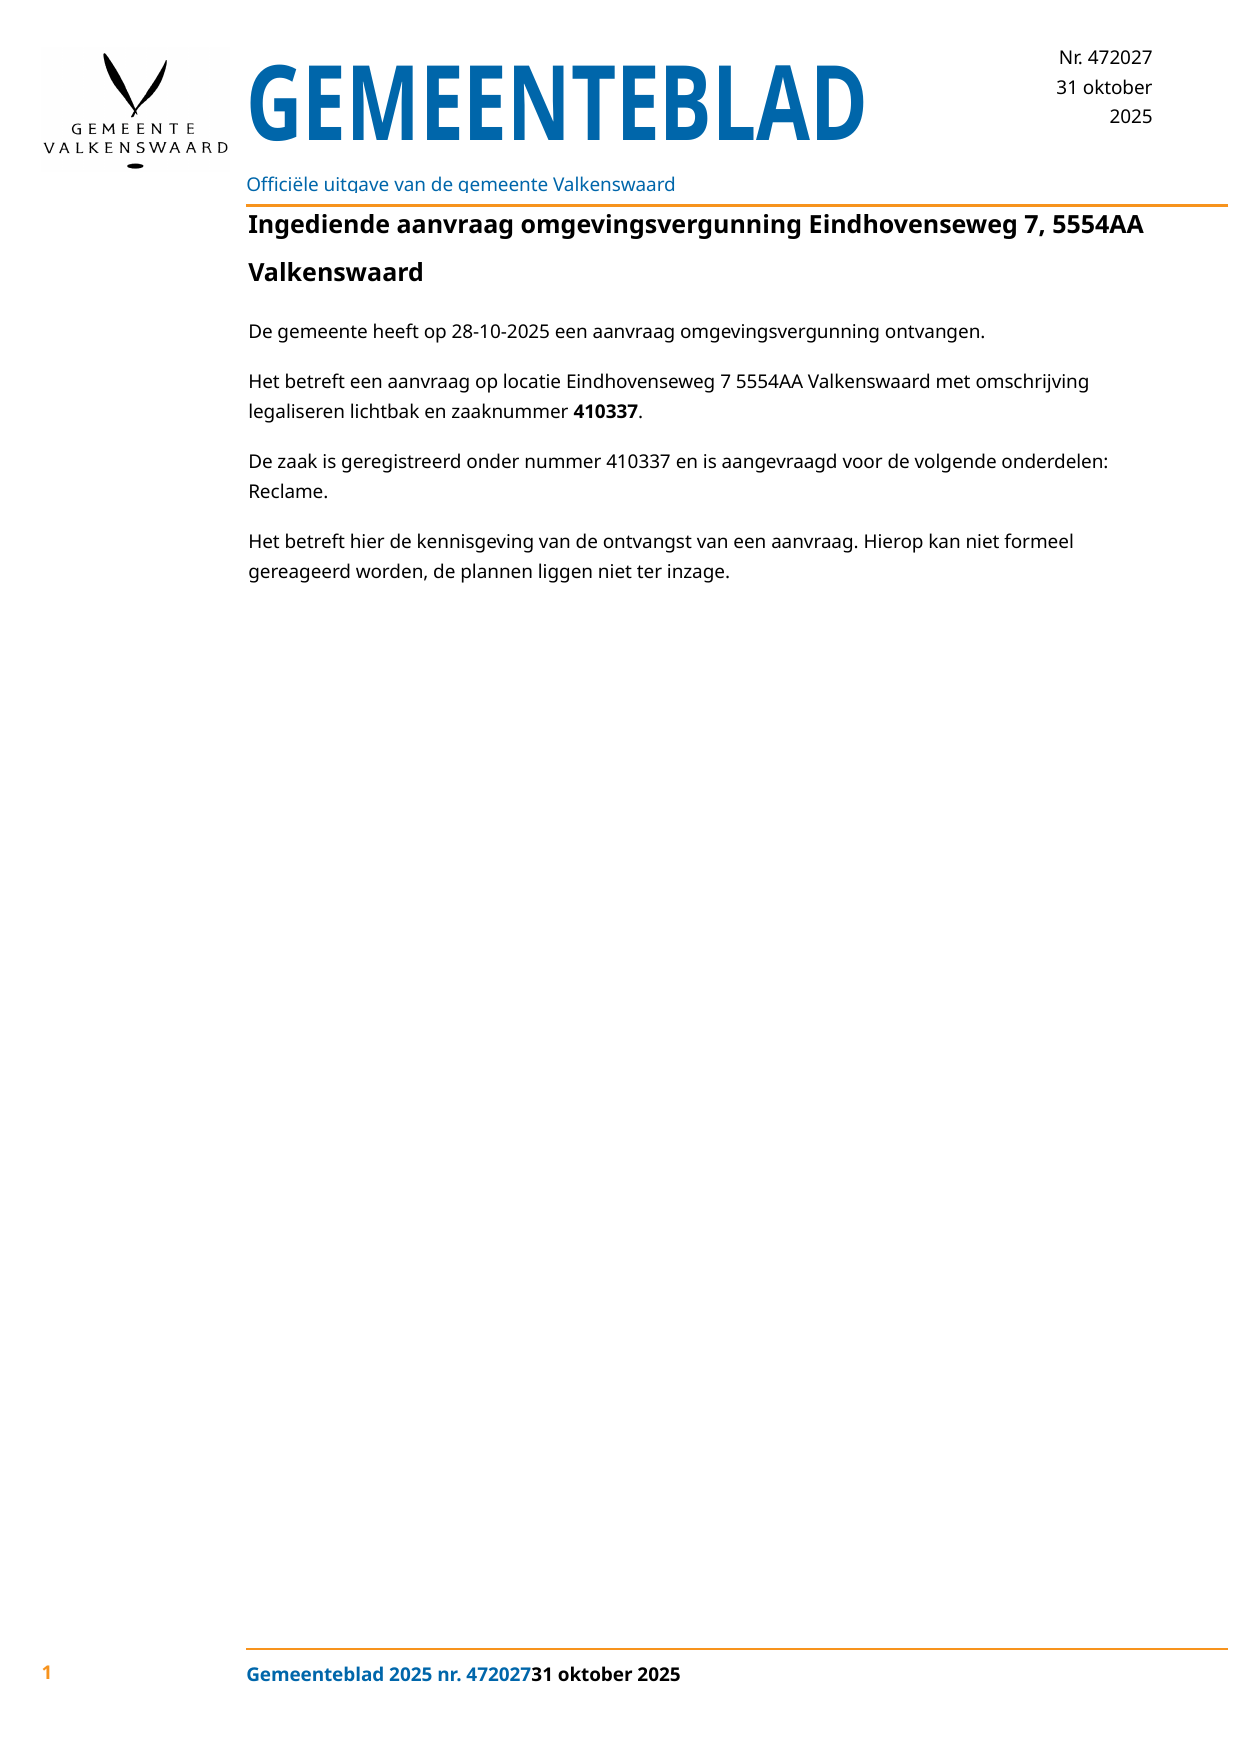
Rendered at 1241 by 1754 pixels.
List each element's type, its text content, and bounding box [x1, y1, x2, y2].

text Het betreft hier de kennisgeving van de ontvangst van een aanvraag. Hierop kan niet formeel gereageerd worden, de plannen liggen niet ter inzage. [248, 528, 1152, 584]
text Ingediende aanvraag omgevingsvergunning Eindhovenseweg 7, 5554AA Valkenswaard [248, 207, 1152, 288]
text Het betreft een aanvraag op locatie Eindhovenseweg 7 5554AA Valkenswaard met omschrijving legaliseren lichtbak en zaaknummer 410337. [248, 368, 1152, 424]
text De zaak is geregistreerd onder nummer 410337 en is aangevraagd voor de volgende onderdelen: Reclame. [248, 448, 1152, 504]
picture [41, 47, 231, 172]
text De gemeente heeft op 28-10-2025 een aanvraag omgevingsvergunning ontvangen. [248, 318, 1152, 344]
